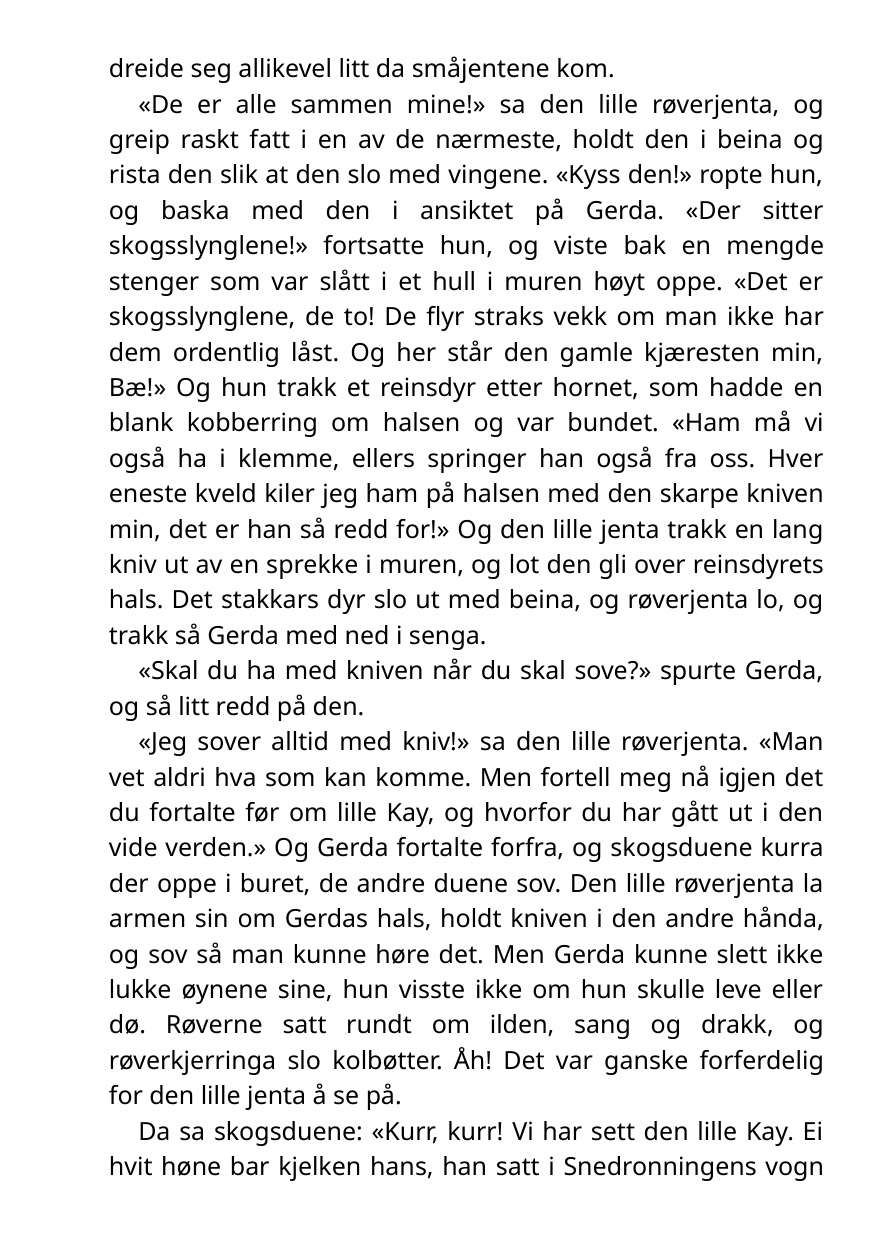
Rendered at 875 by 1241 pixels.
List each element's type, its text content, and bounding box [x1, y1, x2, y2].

text «De er alle sammen mine!» sa den lille røverjenta, og greip raskt fatt i en av de nærmeste, holdt den i beina og rista den slik at den slo med vingene. «Kyss den!» ropte hun, og baska med den i ansiktet på Gerda. «Der sitter skogsslynglene!» fortsatte hun, og viste bak en mengde stenger som var slått i et hull i muren høyt oppe. «Det er skogsslynglene, de to! De flyr straks vekk om man ikke har dem ordentlig låst. Og her står den gamle kjæresten min, Bæ!» Og hun trakk et reinsdyr etter hornet, som hadde en blank kobberring om halsen og var bundet. «Ham må vi også ha i klemme, ellers springer han også fra oss. Hver eneste kveld kiler jeg ham på halsen med den skarpe kniven min, det er han så redd for!» Og den lille jenta trakk en lang kniv ut av en sprekke i muren, og lot den gli over reinsdyrets hals. Det stakkars dyr slo ut med beina, og røverjenta lo, og trakk så Gerda med ned i senga. [109, 85, 824, 652]
text Da sa skogsduene: «Kurr, kurr! Vi har sett den lille Kay. Ei hvit høne bar kjelken hans, han satt i Snedronningens vogn [109, 1112, 824, 1183]
text «Skal du ha med kniven når du skal sove?» spurte Gerda, og så litt redd på den. [109, 652, 824, 722]
text dreide seg allikevel litt da småjentene kom. [109, 49, 824, 85]
text «Jeg sover alltid med kniv!» sa den lille røverjenta. «Man vet aldri hva som kan komme. Men fortell meg nå igjen det du fortalte før om lille Kay, og hvorfor du har gått ut i den vide verden.» Og Gerda fortalte forfra, og skogsduene kurra der oppe i buret, de andre duene sov. Den lille røverjenta la armen sin om Gerdas hals, holdt kniven i den andre hånda, og sov så man kunne høre det. Men Gerda kunne slett ikke lukke øynene sine, hun visste ikke om hun skulle leve eller dø. Røverne satt rundt om ilden, sang og drakk, og røverkjerringa slo kolbøtter. Åh! Det var ganske forferdelig for den lille jenta å se på. [109, 722, 824, 1112]
